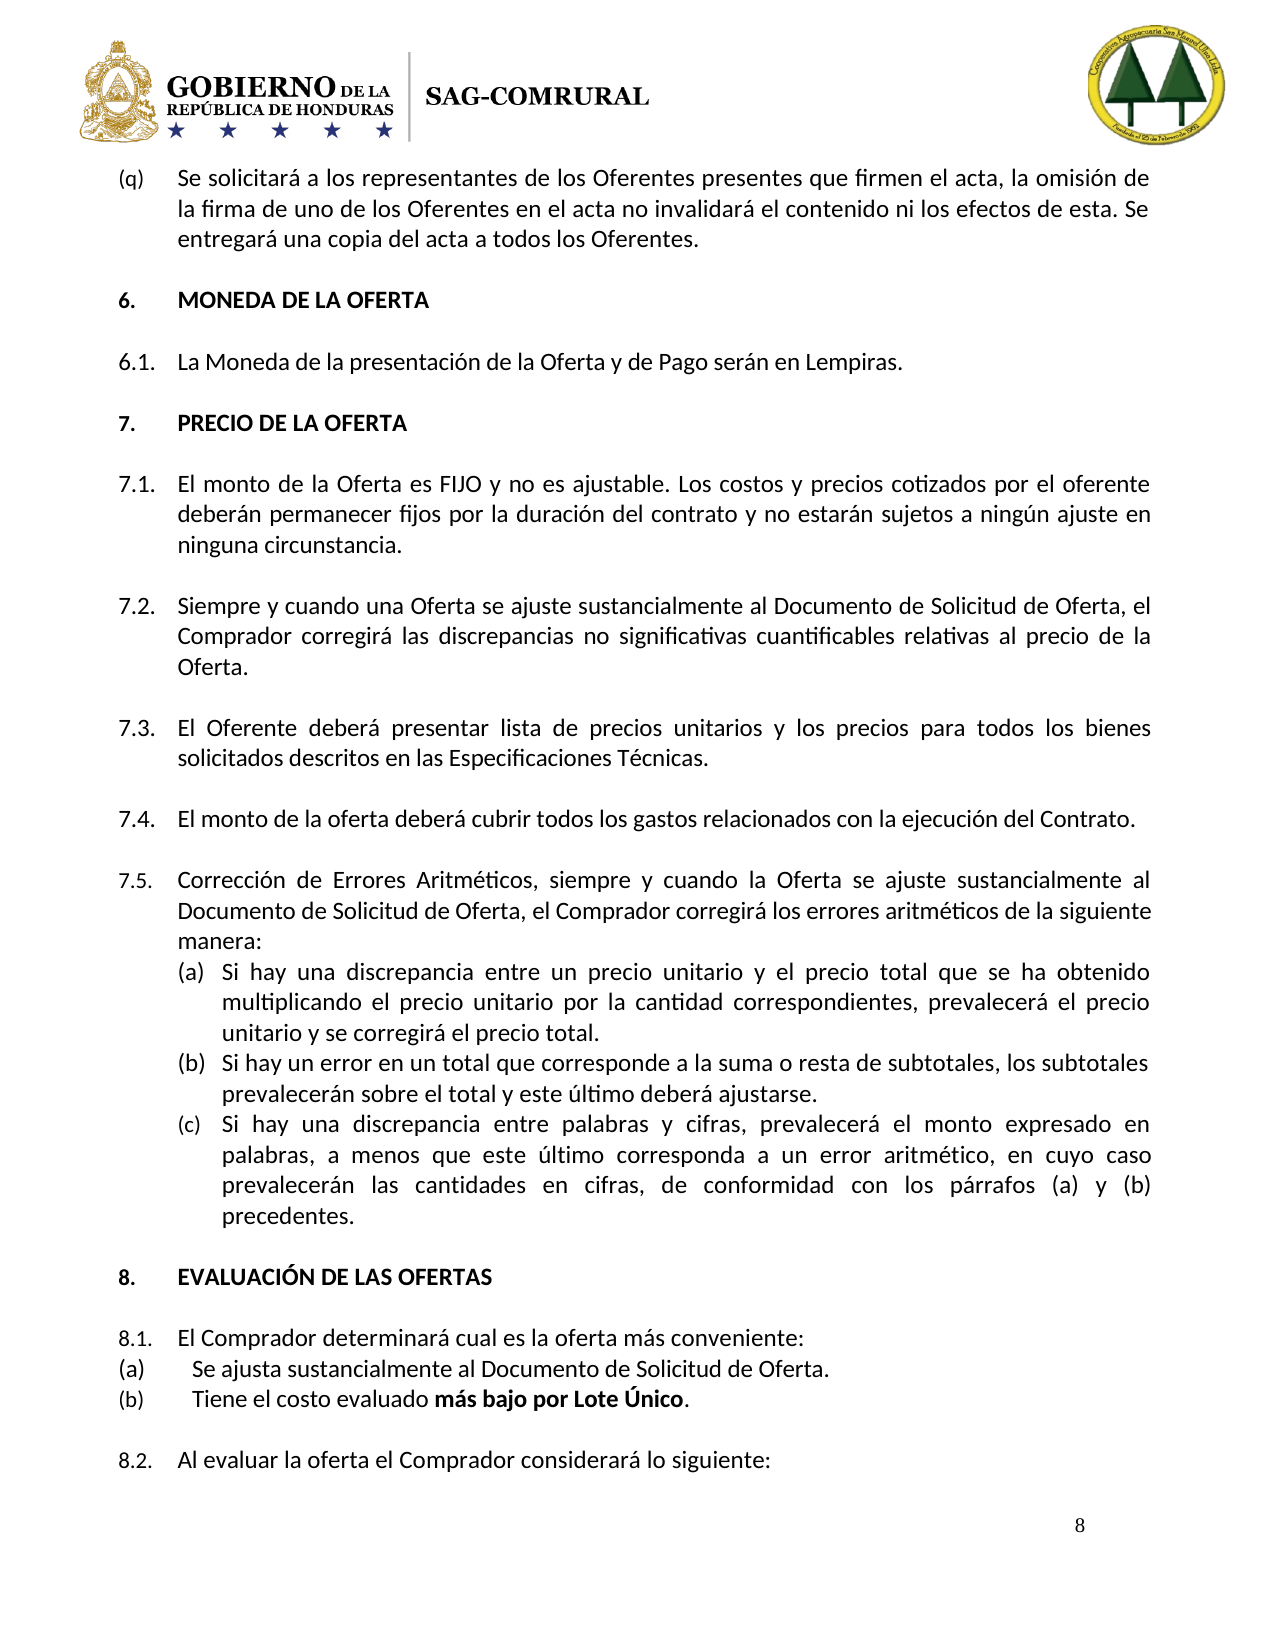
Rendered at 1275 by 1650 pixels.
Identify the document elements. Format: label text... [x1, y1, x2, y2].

list El monto de la oferta deberá cubrir todos los gastos relacionados con la ejecución del Contrato. [118, 803, 1152, 834]
list Corrección de Errores Aritméticos, siempre y cuando la Oferta se ajuste sustancialmente al Documento de Solicitud de Oferta, el Comprador corregirá los errores aritméticos de la siguiente manera: [118, 864, 1152, 956]
list Tiene el costo evaluado más bajo por Lote Único. [118, 1383, 1152, 1414]
list La Moneda de la presentación de la Oferta y de Pago serán en Lempiras. [118, 346, 1152, 376]
list El Oferente deberá presentar lista de precios unitarios y los precios para todos los bienes solicitados descritos en las Especificaciones Técnicas. [118, 712, 1152, 773]
list Al evaluar la oferta el Comprador considerará lo siguiente: [118, 1444, 1152, 1475]
list Siempre y cuando una Oferta se ajuste sustancialmente al Documento de Solicitud de Oferta, el Comprador corregirá las discrepancias no significativas cuantificables relativas al precio de la Oferta. [118, 590, 1152, 681]
list Se ajusta sustancialmente al Documento de Solicitud de Oferta. [118, 1353, 1152, 1383]
list Si hay una discrepancia entre palabras y cifras, prevalecerá el monto expresado en palabras, a menos que este último corresponda a un error aritmético, en cuyo caso prevalecerán las cantidades en cifras, de conformidad con los párrafos (a) y (b) precedentes. [177, 1109, 1152, 1231]
list Se solicitará a los representantes de los Oferentes presentes que firmen el acta, la omisión de la firma de uno de los Oferentes en el acta no invalidará el contenido ni los efectos de esta. Se entregará una copia del acta a todos los Oferentes. [118, 162, 1152, 254]
list MONEDA DE LA OFERTA [118, 284, 1078, 315]
list EVALUACIÓN DE LAS OFERTAS [118, 1261, 1078, 1292]
list PRECIO DE LA OFERTA [118, 407, 1078, 437]
list El monto de la Oferta es FIJO y no es ajustable. Los costos y precios cotizados por el oferente deberán permanecer fijos por la duración del contrato y no estarán sujetos a ningún ajuste en ninguna circunstancia. [118, 468, 1152, 559]
list Si hay un error en un total que corresponde a la suma o resta de subtotales, los subtotales prevalecerán sobre el total y este último deberá ajustarse. [177, 1048, 1152, 1109]
list Si hay una discrepancia entre un precio unitario y el precio total que se ha obtenido multiplicando el precio unitario por la cantidad correspondientes, prevalecerá el precio unitario y se corregirá el precio total. [177, 956, 1152, 1048]
list El Comprador determinará cual es la oferta más conveniente: [118, 1322, 1152, 1353]
